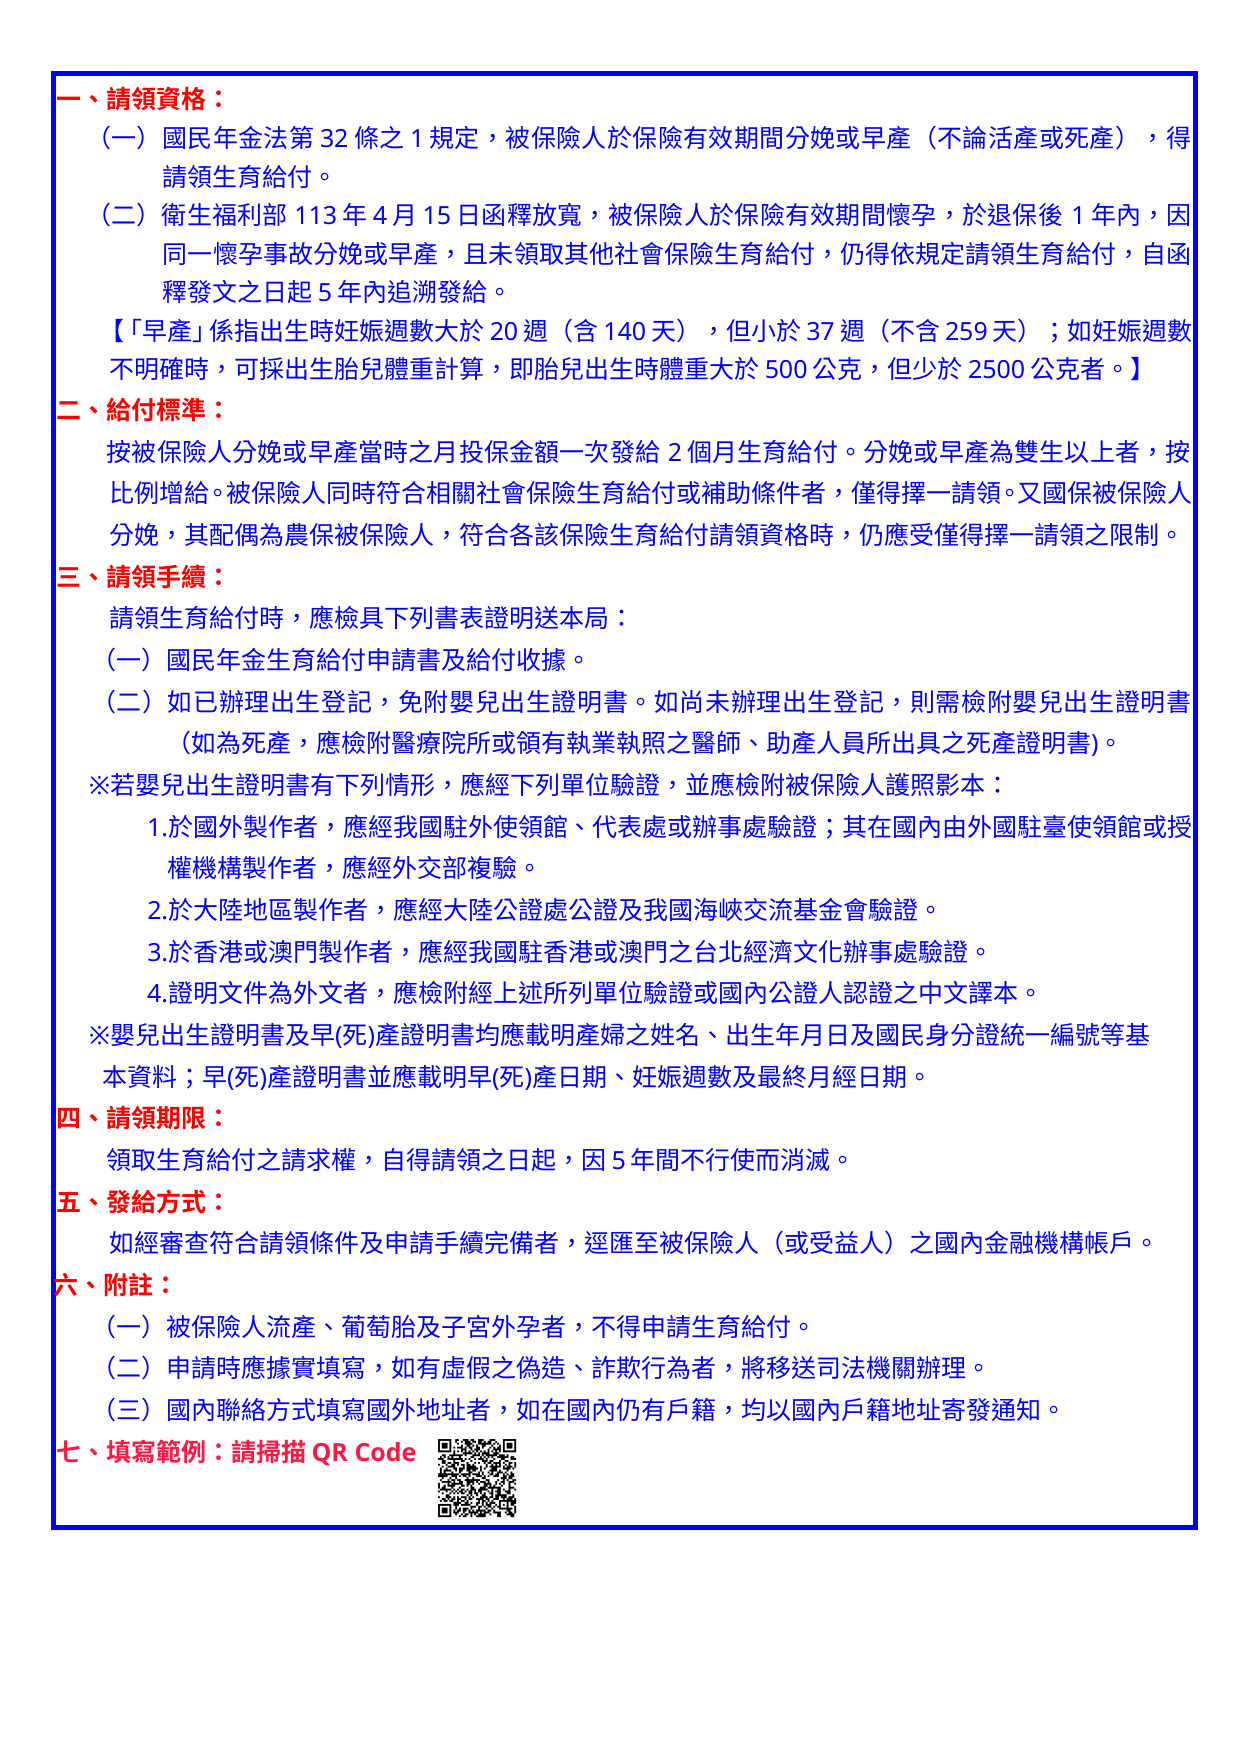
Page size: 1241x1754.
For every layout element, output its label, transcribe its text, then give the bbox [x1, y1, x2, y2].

table_cell 一、請領資格： （一）國民年金法第32條之1規定，被保險人於保險有效期間分娩或早產（不論活產或死產），得請領生育給付。 （二）衛生福利部113年4月15日函釋放寬，被保險人於保險有效期間懷孕，於退保後1年內，因同一懷孕事故分娩或早產，且未領取其他社會保險生育給付，仍得依規定請領生育給付，自函釋發文之日起5年內追溯發給。 【「早產」係指出生時妊娠週數大於20週（含140天），但小於37週（不含259天）；如妊娠週數不明確時，可採出生胎兒體重計算，即胎兒出生時體重大於500公克，但少於2500公克者。】 二、給付標準： 按被保險人分娩或早產當時之月投保金額一次發給2個月生育給付。分娩或早產為雙生以上者，按比例增給。被保險人同時符合相關社會保險生育給付或補助條件者，僅得擇一請領。又國保被保險人分娩，其配偶為農保被保險人，符合各該保險生育給付請領資格時，仍應受僅得擇一請領之限制。 三、請領手續： 請領生育給付時，應檢具下列書表證明送本局： （一）國民年金生育給付申請書及給付收據。 （二）如已辦理出生登記，免附嬰兒出生證明書。如尚未辦理出生登記，則需檢附嬰兒出生證明書（如為死產，應檢附醫療院所或領有執業執照之醫師、助產人員所出具之死產證明書)。 ※若嬰兒出生證明書有下列情形，應經下列單位驗證，並應檢附被保險人護照影本： 1.於國外製作者，應經我國駐外使領館、代表處或辦事處驗證；其在國內由外國駐臺使領館或授權機構製作者，應經外交部複驗。 2.於大陸地區製作者，應經大陸公證處公證及我國海峽交流基金會驗證。 3.於香港或澳門製作者，應經我國駐香港或澳門之台北經濟文化辦事處驗證。 4.證明文件為外文者，應檢附經上述所列單位驗證或國內公證人認證之中文譯本。 ※嬰兒出生證明書及早(死)產證明書均應載明產婦之姓名、出生年月日及國民身分證統一編號等基 本資料；早(死)產證明書並應載明早(死)產日期、妊娠週數及最終月經日期。 四、請領期限： 領取生育給付之請求權，自得請領之日起，因5年間不行使而消滅。 五、發給方式： 如經審查符合請領條件及申請手續完備者，逕匯至被保險人（或受益人）之國內金融機構帳戶。 六、附註： （一）被保險人流產、葡萄胎及子宮外孕者，不得申請生育給付。 （二）申請時應據實填寫，如有虛假之偽造、詐欺行為者，將移送司法機關辦理。 （三）國內聯絡方式填寫國外地址者，如在國內仍有戶籍，均以國內戶籍地址寄發通知。 七、填寫範例：請掃描QR Code [56, 76, 1193, 1525]
picture [436, 1437, 518, 1519]
